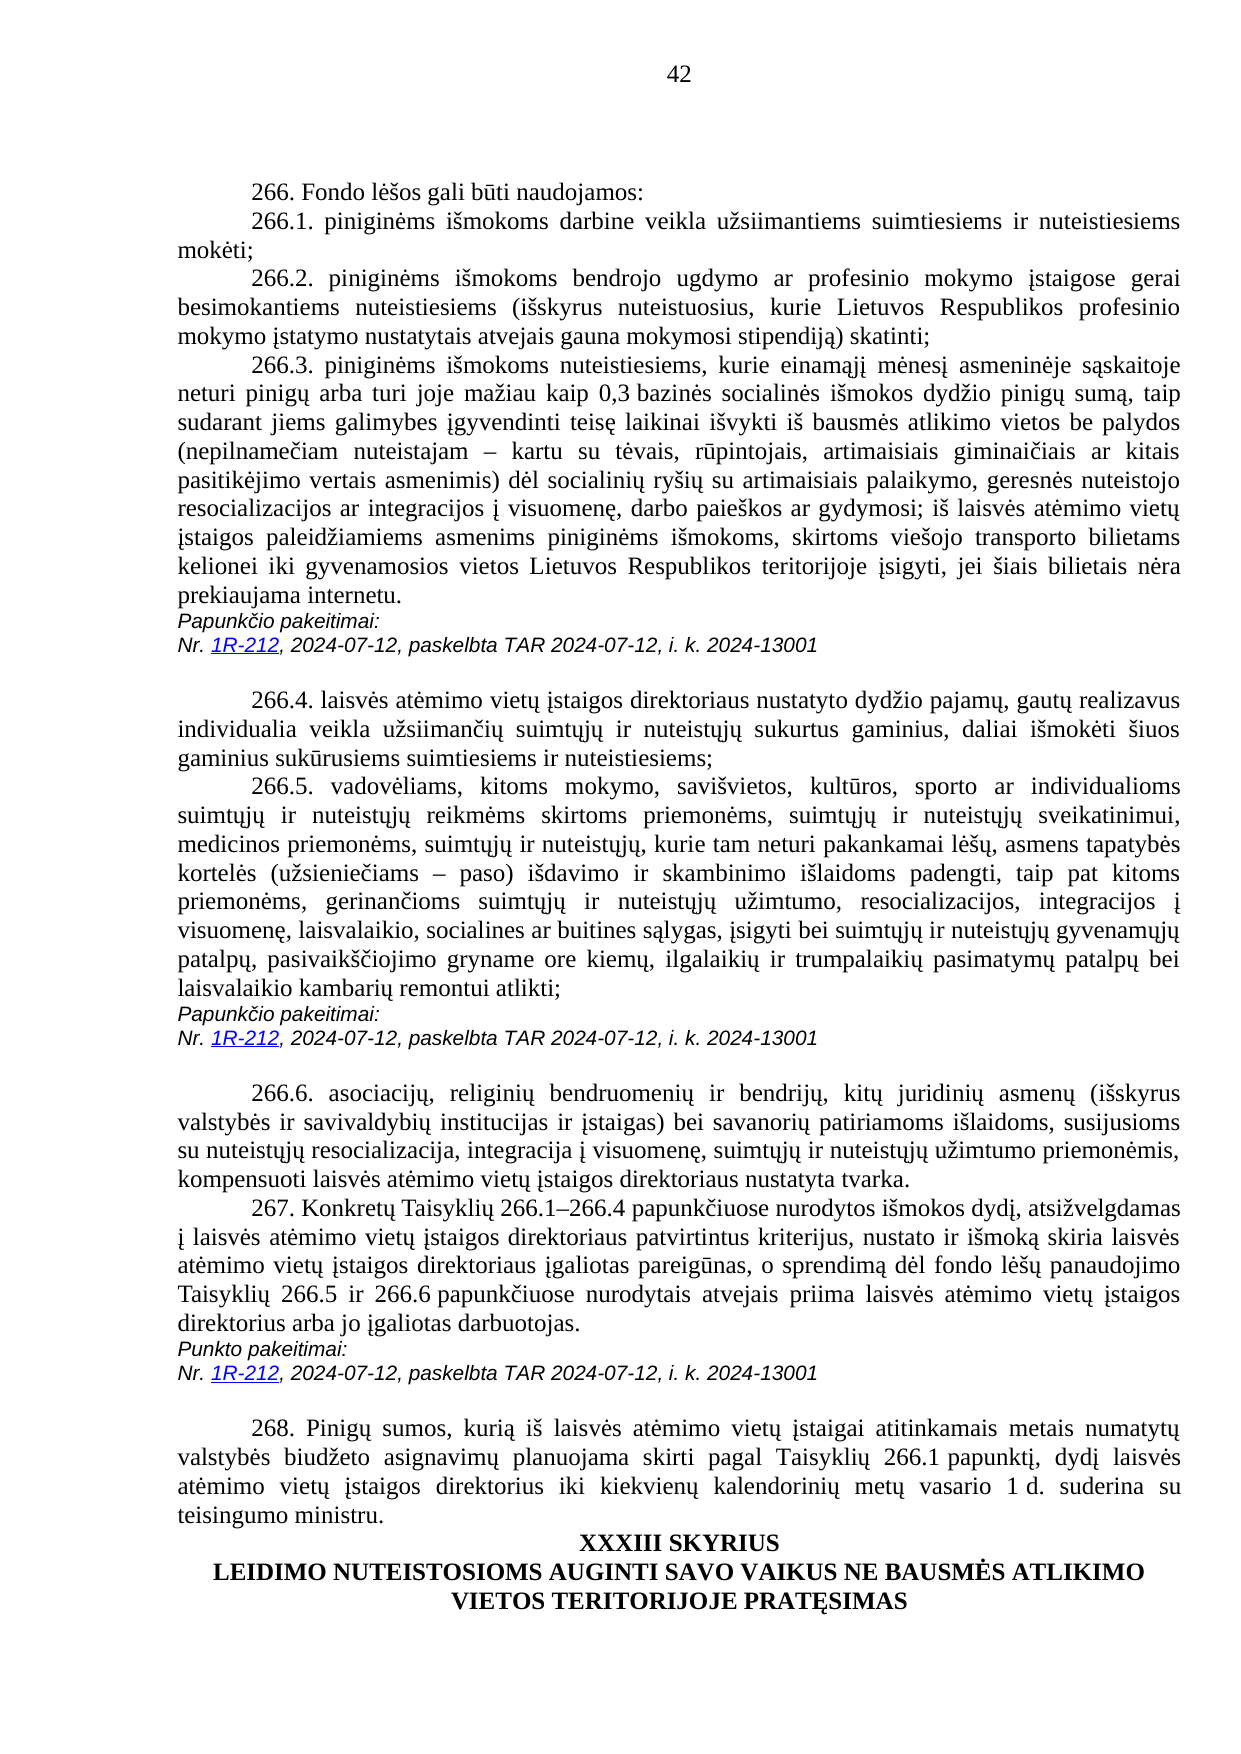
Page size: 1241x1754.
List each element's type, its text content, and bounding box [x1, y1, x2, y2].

text 266. Fondo lėšos gali būti naudojamos: [177, 177, 1181, 206]
text XXXIII SKYRIUS [177, 1528, 1181, 1557]
text 268. Pinigų sumos, kurią iš laisvės atėmimo vietų įstaigai atitinkamais metais numatytų valstybės biudžeto asignavimų planuojama skirti pagal Taisyklių 266.1 papunktį, dydį laisvės atėmimo vietų įstaigos direktorius iki kiekvienų kalendorinių metų vasario 1 d. suderina su teisingumo ministru. [177, 1413, 1181, 1528]
text 266.3. piniginėms išmokoms nuteistiesiems, kurie einamąjį mėnesį asmeninėje sąskaitoje neturi pinigų arba turi joje mažiau kaip 0,3 bazinės socialinės išmokos dydžio pinigų sumą, taip sudarant jiems galimybes įgyvendinti teisę laikinai išvykti iš bausmės atlikimo vietos be palydos (nepilnamečiam nuteistajam – kartu su tėvais, rūpintojais, artimaisiais giminaičiais ar kitais pasitikėjimo vertais asmenimis) dėl socialinių ryšių su artimaisiais palaikymo, geresnės nuteistojo resocializacijos ar integracijos į visuomenę, darbo paieškos ar gydymosi; iš laisvės atėmimo vietų įstaigos paleidžiamiems asmenims piniginėms išmokoms, skirtoms viešojo transporto bilietams kelionei iki gyvenamosios vietos Lietuvos Respublikos teritorijoje įsigyti, jei šiais bilietais nėra prekiaujama internetu. [177, 350, 1181, 608]
text Nr. 1R-212, 2024-07-12, paskelbta TAR 2024-07-12, i. k. 2024-13001 [177, 1025, 1181, 1049]
text Papunkčio pakeitimai: [177, 1001, 1181, 1025]
text 267. Konkretų Taisyklių 266.1–266.4 papunkčiuose nurodytos išmokos dydį, atsižvelgdamas į laisvės atėmimo vietų įstaigos direktoriaus patvirtintus kriterijus, nustato ir išmoką skiria laisvės atėmimo vietų įstaigos direktoriaus įgaliotas pareigūnas, o sprendimą dėl fondo lėšų panaudojimo Taisyklių 266.5 ir 266.6 papunkčiuose nurodytais atvejais priima laisvės atėmimo vietų įstaigos direktorius arba jo įgaliotas darbuotojas. [177, 1193, 1181, 1337]
text Punkto pakeitimai: [177, 1337, 1181, 1361]
text 266.5. vadovėliams, kitoms mokymo, savišvietos, kultūros, sporto ar individualioms suimtųjų ir nuteistųjų reikmėms skirtoms priemonėms, suimtųjų ir nuteistųjų sveikatinimui, medicinos priemonėms, suimtųjų ir nuteistųjų, kurie tam neturi pakankamai lėšų, asmens tapatybės kortelės (užsieniečiams – paso) išdavimo ir skambinimo išlaidoms padengti, taip pat kitoms priemonėms, gerinančioms suimtųjų ir nuteistųjų užimtumo, resocializacijos, integracijos į visuomenę, laisvalaikio, socialines ar buitines sąlygas, įsigyti bei suimtųjų ir nuteistųjų gyvenamųjų patalpų, pasivaikščiojimo gryname ore kiemų, ilgalaikių ir trumpalaikių pasimatymų patalpų bei laisvalaikio kambarių remontui atlikti; [177, 771, 1181, 1001]
text Nr. 1R-212, 2024-07-12, paskelbta TAR 2024-07-12, i. k. 2024-13001 [177, 1361, 1181, 1385]
text LEIDIMO NUTEISTOSIOMS AUGINTI SAVO VAIKUS NE BAUSMĖS ATLIKIMO VIETOS TERITORIJOJE PRATĘSIMAS [177, 1557, 1181, 1615]
text 266.6. asociacijų, religinių bendruomenių ir bendrijų, kitų juridinių asmenų (išskyrus valstybės ir savivaldybių institucijas ir įstaigas) bei savanorių patiriamoms išlaidoms, susijusioms su nuteistųjų resocializacija, integracija į visuomenę, suimtųjų ir nuteistųjų užimtumo priemonėmis, kompensuoti laisvės atėmimo vietų įstaigos direktoriaus nustatyta tvarka. [177, 1078, 1181, 1193]
text 266.1. piniginėms išmokoms darbine veikla užsiimantiems suimtiesiems ir nuteistiesiems mokėti; [177, 206, 1181, 263]
text 266.4. laisvės atėmimo vietų įstaigos direktoriaus nustatyto dydžio pajamų, gautų realizavus individualia veikla užsiimančių suimtųjų ir nuteistųjų sukurtus gaminius, daliai išmokėti šiuos gaminius sukūrusiems suimtiesiems ir nuteistiesiems; [177, 685, 1181, 771]
text 266.2. piniginėms išmokoms bendrojo ugdymo ar profesinio mokymo įstaigose gerai besimokantiems nuteistiesiems (išskyrus nuteistuosius, kurie Lietuvos Respublikos profesinio mokymo įstatymo nustatytais atvejais gauna mokymosi stipendiją) skatinti; [177, 263, 1181, 350]
text Nr. 1R-212, 2024-07-12, paskelbta TAR 2024-07-12, i. k. 2024-13001 [177, 632, 1181, 656]
text Papunkčio pakeitimai: [177, 608, 1181, 632]
